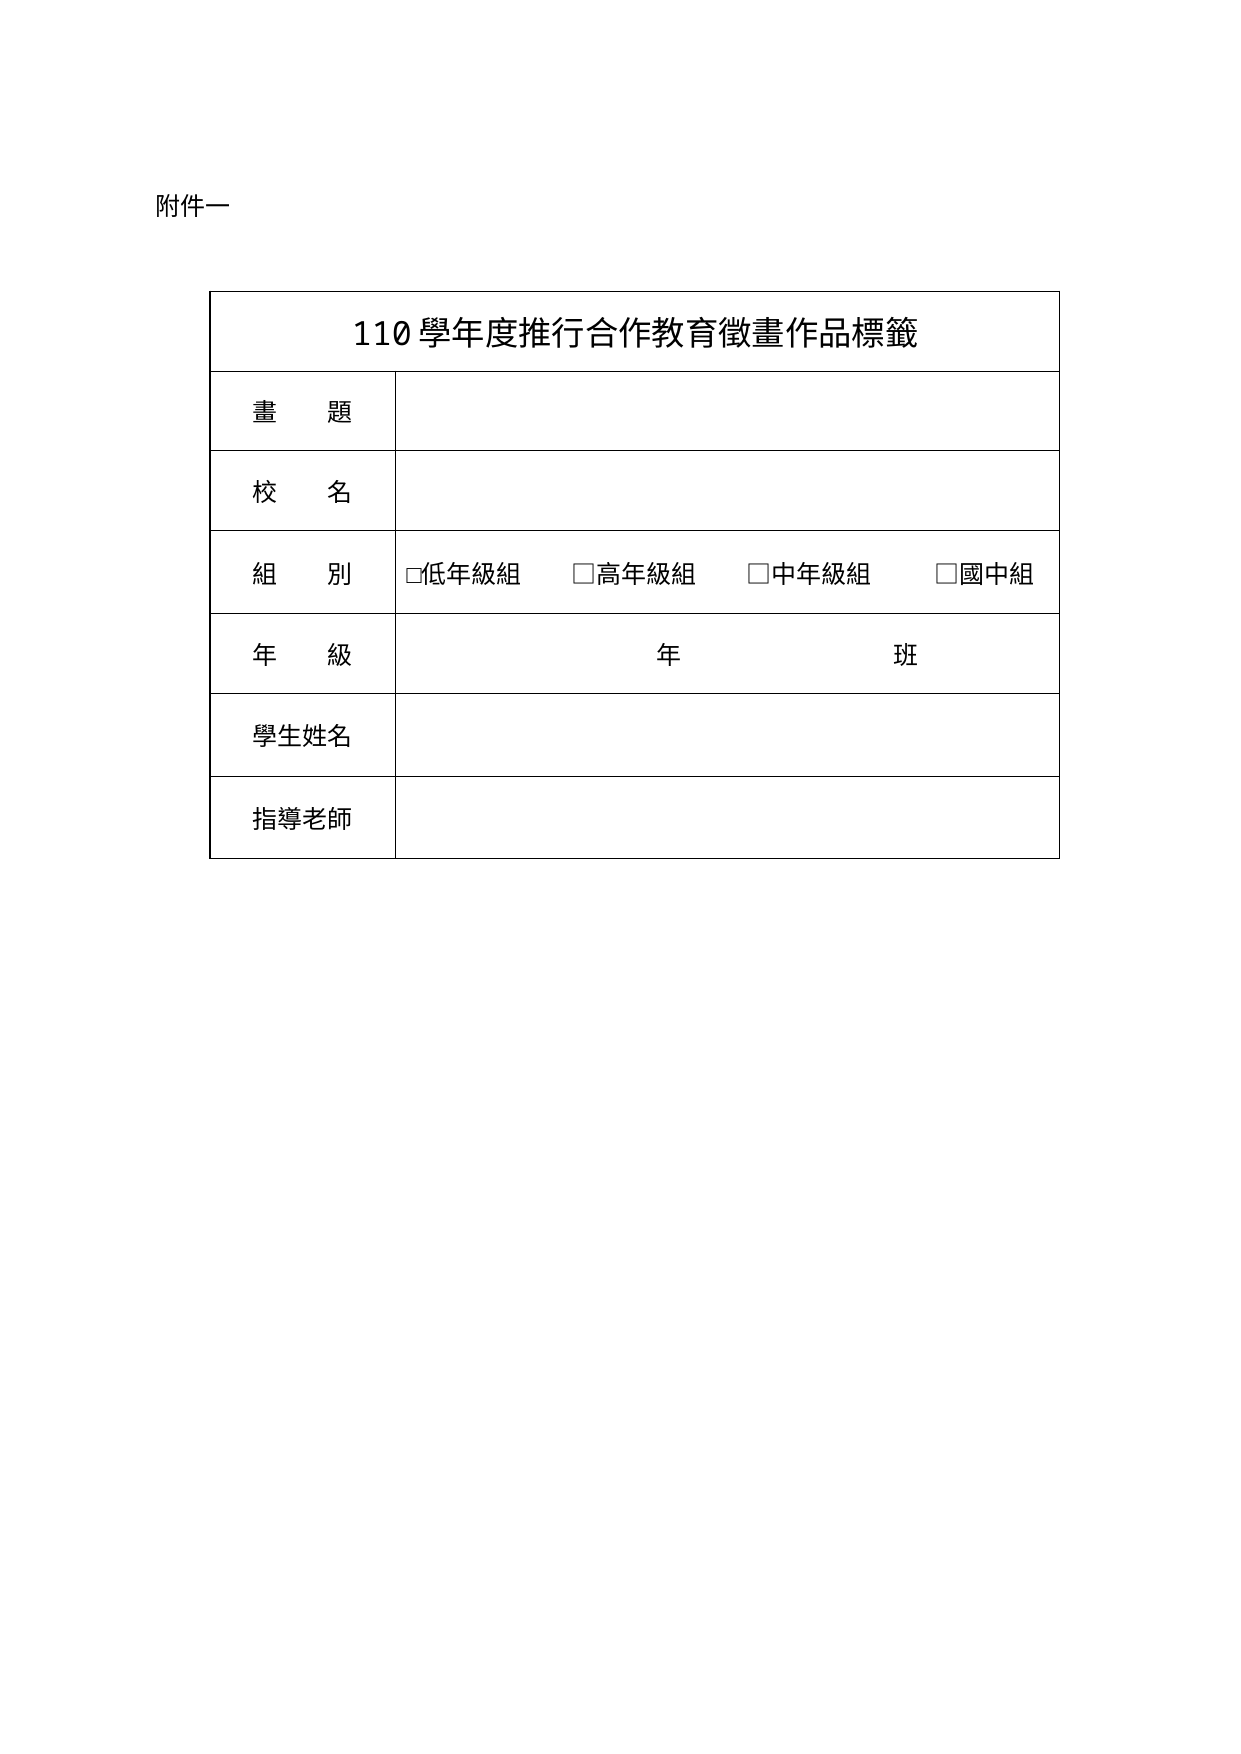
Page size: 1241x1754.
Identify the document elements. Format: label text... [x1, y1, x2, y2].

table_cell 年 級 [211, 614, 395, 693]
table_cell [396, 694, 1059, 776]
table_cell [396, 777, 1059, 858]
table_header 110學年度推行合作教育徵畫作品標籤 [211, 292, 1059, 371]
table_cell 校 名 [211, 451, 395, 530]
table_cell 年 班 [396, 614, 1059, 693]
table_cell 畫 題 [211, 372, 395, 450]
table_cell 指導老師 [211, 777, 395, 858]
table_cell [396, 372, 1059, 450]
table_cell 學生姓名 [211, 694, 395, 776]
text 附件一 [156, 186, 1122, 222]
table_cell 組 別 [211, 531, 395, 613]
table_cell [396, 451, 1059, 530]
table_cell □低年級組 □高年級組 □中年級組 □國中組 [396, 531, 1059, 613]
